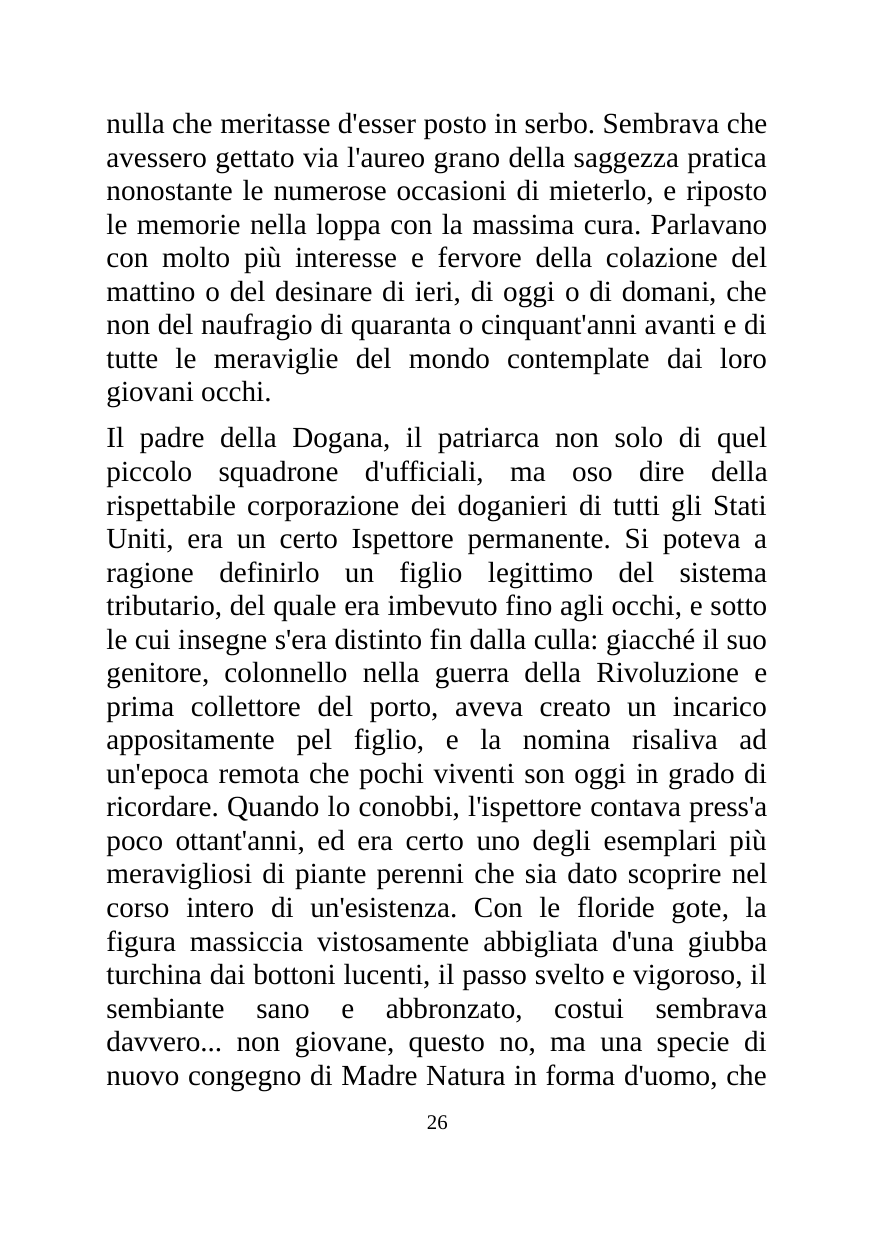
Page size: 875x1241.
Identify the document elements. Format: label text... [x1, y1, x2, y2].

text nulla che meritasse d'esser posto in serbo. Sembrava che avessero gettato via l'aureo grano della saggezza pratica nonostante le numerose occasioni di mieterlo, e riposto le memorie nella loppa con la massima cura. Parlavano con molto più interesse e fervore della colazione del mattino o del desinare di ieri, di oggi o di domani, che non del naufragio di quaranta o cinquant'anni avanti e di tutte le meraviglie del mondo contemplate dai loro giovani occhi. [106, 106, 768, 408]
text Il padre della Dogana, il patriarca non solo di quel piccolo squadrone d'ufficiali, ma oso dire della rispettabile corporazione dei doganieri di tutti gli Stati Uniti, era un certo Ispettore permanente. Si poteva a ragione definirlo un figlio legittimo del sistema tributario, del quale era imbevuto fino agli occhi, e sotto le cui insegne s'era distinto fin dalla culla: giacché il suo genitore, colonnello nella guerra della Rivoluzione e prima collettore del porto, aveva creato un incarico appositamente pel figlio, e la nomina risaliva ad un'epoca remota che pochi viventi son oggi in grado di ricordare. Quando lo conobbi, l'ispettore contava press'a poco ottant'anni, ed era certo uno degli esemplari più meravigliosi di piante perenni che sia dato scoprire nel corso intero di un'esistenza. Con le floride gote, la figura massiccia vistosamente abbigliata d'una giubba turchina dai bottoni lucenti, il passo svelto e vigoroso, il sembiante sano e abbronzato, costui sembrava davvero... non giovane, questo no, ma una specie di nuovo congegno di Madre Natura in forma d'uomo, che [106, 421, 768, 1091]
